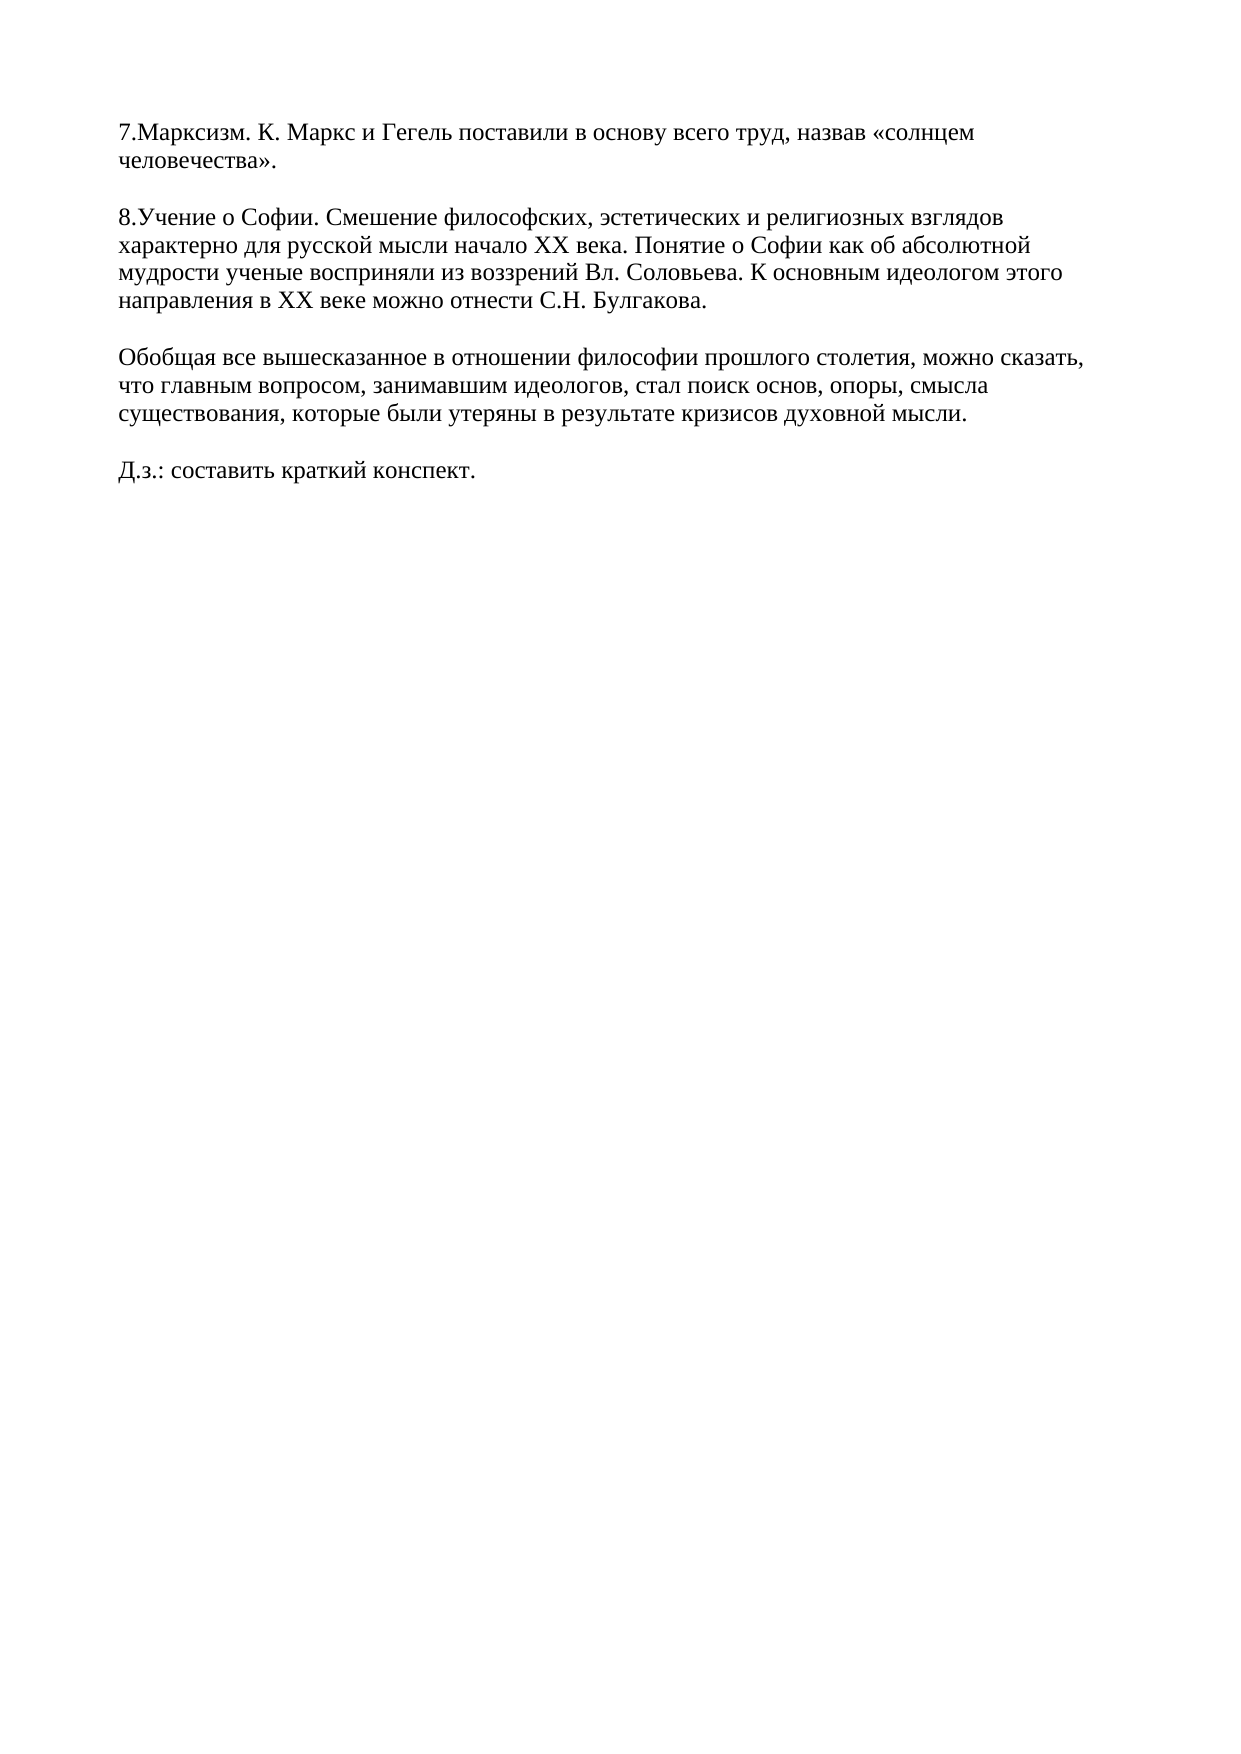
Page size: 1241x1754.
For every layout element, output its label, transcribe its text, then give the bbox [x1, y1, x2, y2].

text 7.Марксизм. К. Маркс и Гегель поставили в основу всего труд, назвав «солнцем человечества». [118, 118, 1122, 173]
text Д.з.: составить краткий конспект. [118, 456, 1122, 484]
text 8.Учение о Софии. Смешение философских, эстетических и религиозных взглядов характерно для русской мысли начало XX века. Понятие о Софии как об абсолютной мудрости ученые восприняли из воззрений Вл. Соловьева. К основным идеологом этого направления в XX веке можно отнести С.Н. Булгакова. [118, 203, 1122, 314]
text Обобщая все вышесказанное в отношении философии прошлого столетия, можно сказать, что главным вопросом, занимавшим идеологов, стал поиск основ, опоры, смысла существования, которые были утеряны в результате кризисов духовной мысли. [118, 343, 1122, 426]
